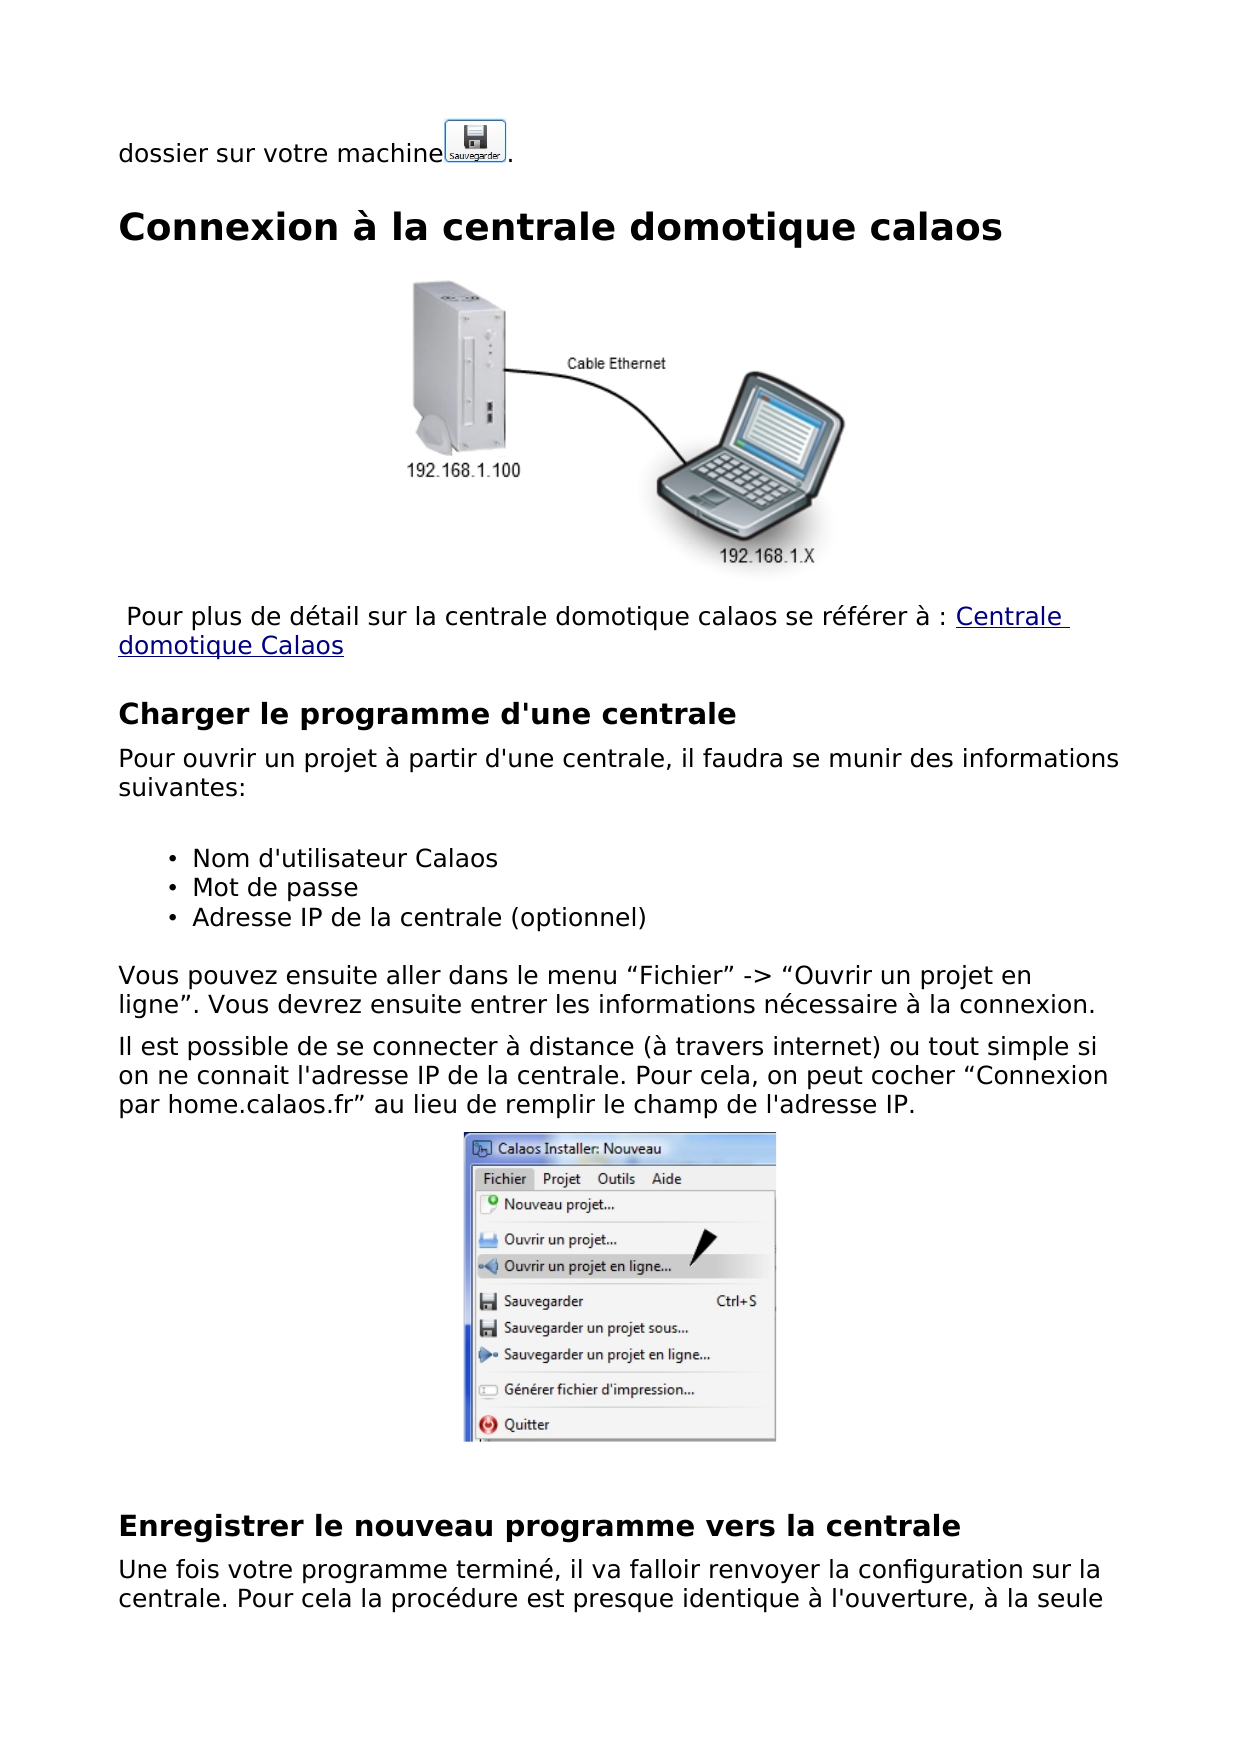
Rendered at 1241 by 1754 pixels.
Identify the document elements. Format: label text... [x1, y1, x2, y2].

text Une fois votre programme terminé, il va falloir renvoyer la configuration sur la centrale. Pour cela la procédure est presque identique à l'ouverture, à la seule [118, 1555, 1122, 1614]
list Mot de passe [177, 873, 1122, 903]
list Adresse IP de la centrale (optionnel) [177, 903, 1122, 932]
text dossier sur votre machine. [118, 118, 1122, 168]
subtitle Charger le programme d'une centrale [118, 698, 1122, 732]
picture [443, 118, 507, 163]
text Il est possible de se connecter à distance (à travers internet) ou tout simple si on ne connait l'adresse IP de la centrale. Pour cela, on peut cocher “Connexion par home.calaos.fr” au lieu de remplir le champ de l'adresse IP. [118, 1032, 1122, 1120]
picture [463, 1132, 777, 1443]
text Vous pouvez ensuite aller dans le menu “Fichier” -> “Ouvrir un projet en ligne”. Vous devrez ensuite entrer les informations nécessaire à la connexion. [118, 961, 1122, 1020]
picture [385, 261, 855, 602]
subtitle Connexion à la centrale domotique calaos [118, 206, 1122, 249]
subtitle Enregistrer le nouveau programme vers la centrale [118, 1509, 1122, 1543]
list Nom d'utilisateur Calaos [177, 844, 1122, 873]
text Pour plus de détail sur la centrale domotique calaos se référer à : Centrale domotique Calaos [118, 262, 1122, 660]
text Pour ouvrir un projet à partir d'une centrale, il faudra se munir des informations suivantes: [118, 744, 1122, 802]
